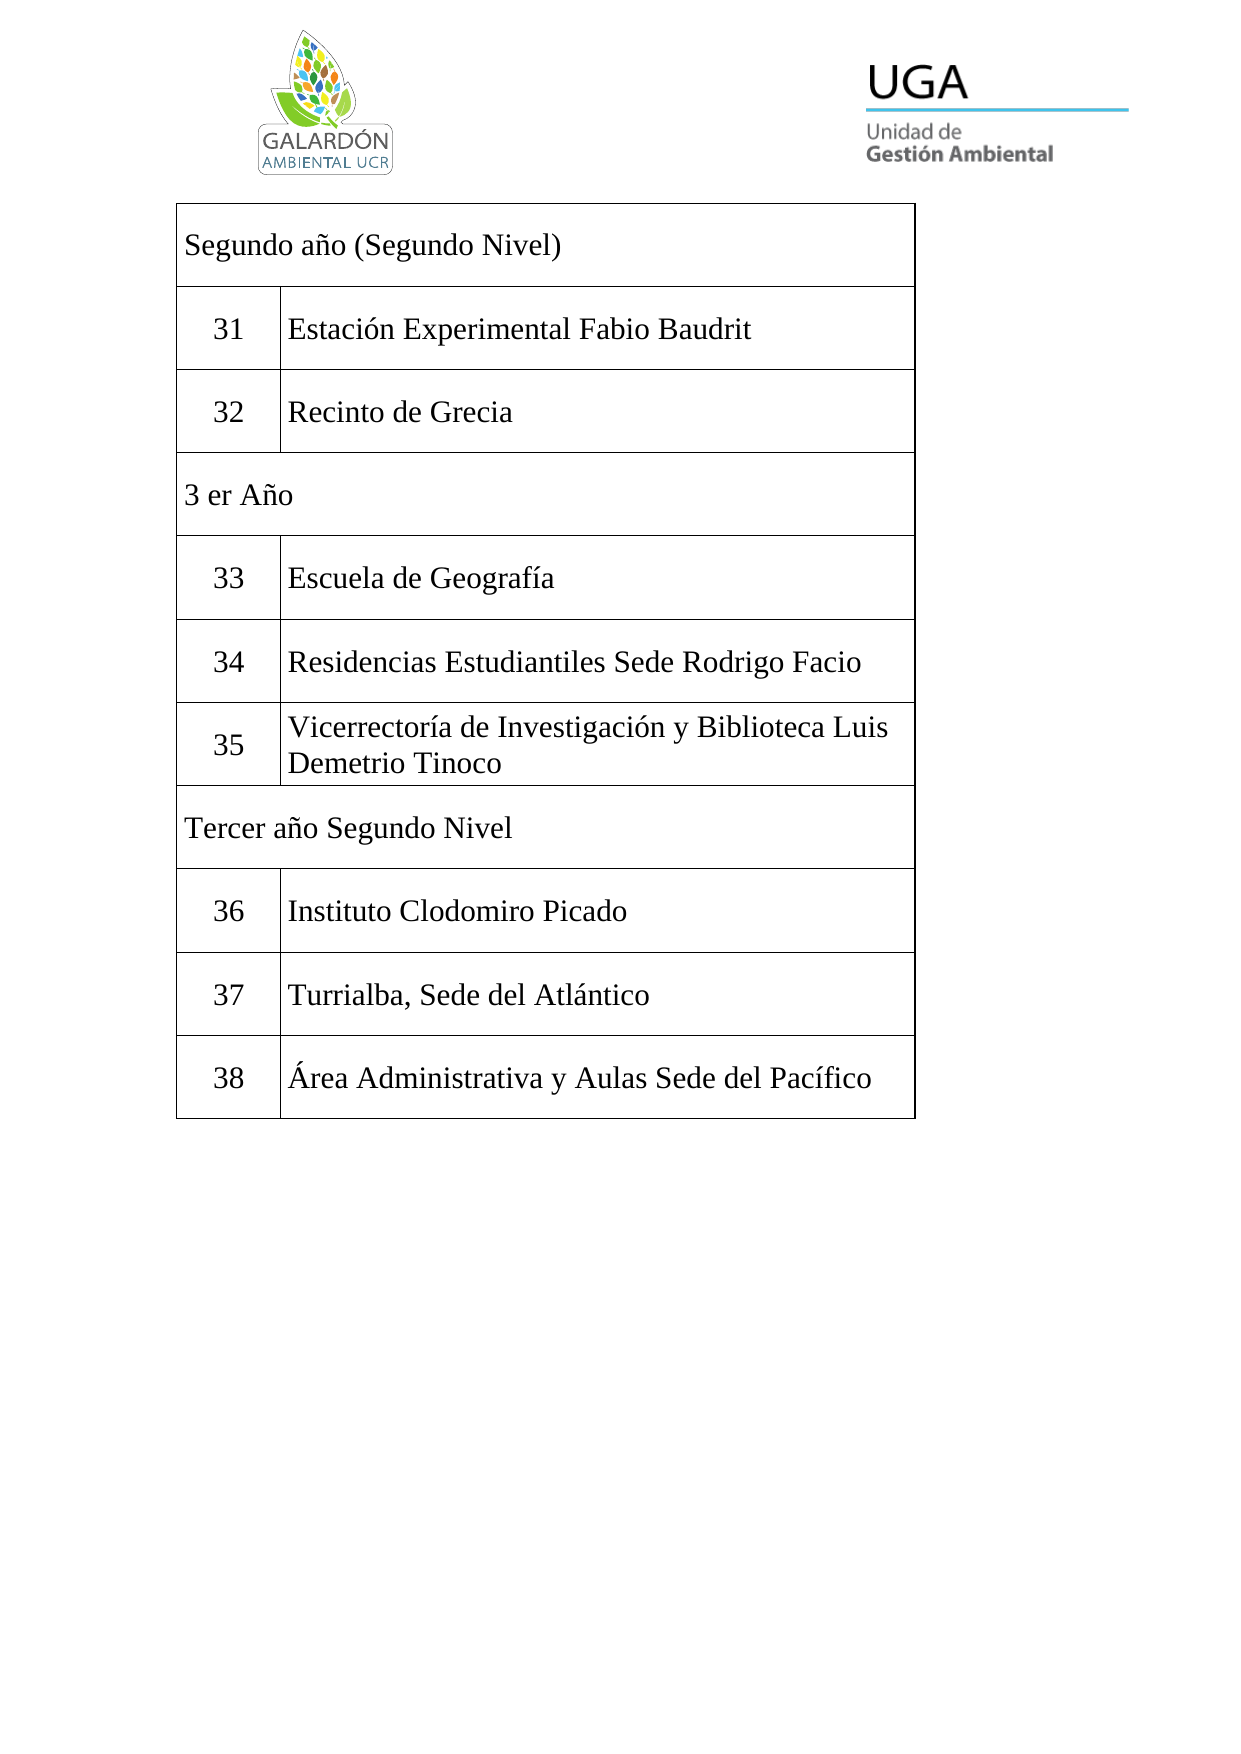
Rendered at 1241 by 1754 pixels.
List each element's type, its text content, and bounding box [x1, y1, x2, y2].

table_cell 36 [177, 869, 280, 952]
picture [864, 55, 1131, 174]
table_cell 31 [177, 287, 280, 369]
table_cell Residencias Estudiantiles Sede Rodrigo Facio [281, 620, 914, 702]
table_cell 37 [177, 953, 280, 1035]
table_cell Vicerrectoría de Investigación y Biblioteca Luis Demetrio Tinoco [281, 703, 914, 785]
table_header Segundo año (Segundo Nivel) [177, 204, 914, 286]
table_cell 35 [177, 703, 280, 785]
table_cell Recinto de Grecia [281, 370, 914, 452]
table_cell Estación Experimental Fabio Baudrit [281, 287, 914, 369]
table_cell 38 [177, 1036, 280, 1118]
table_cell Área Administrativa y Aulas Sede del Pacífico [281, 1036, 914, 1118]
table_cell 34 [177, 620, 280, 702]
table_cell 33 [177, 536, 280, 619]
table_cell Tercer año Segundo Nivel [177, 786, 914, 868]
table_cell Escuela de Geografía [281, 536, 914, 619]
table_cell Turrialba, Sede del Atlántico [281, 953, 914, 1035]
table_cell Instituto Clodomiro Picado [281, 869, 914, 952]
table_cell 3 er Año [177, 453, 914, 535]
table_cell 32 [177, 370, 280, 452]
